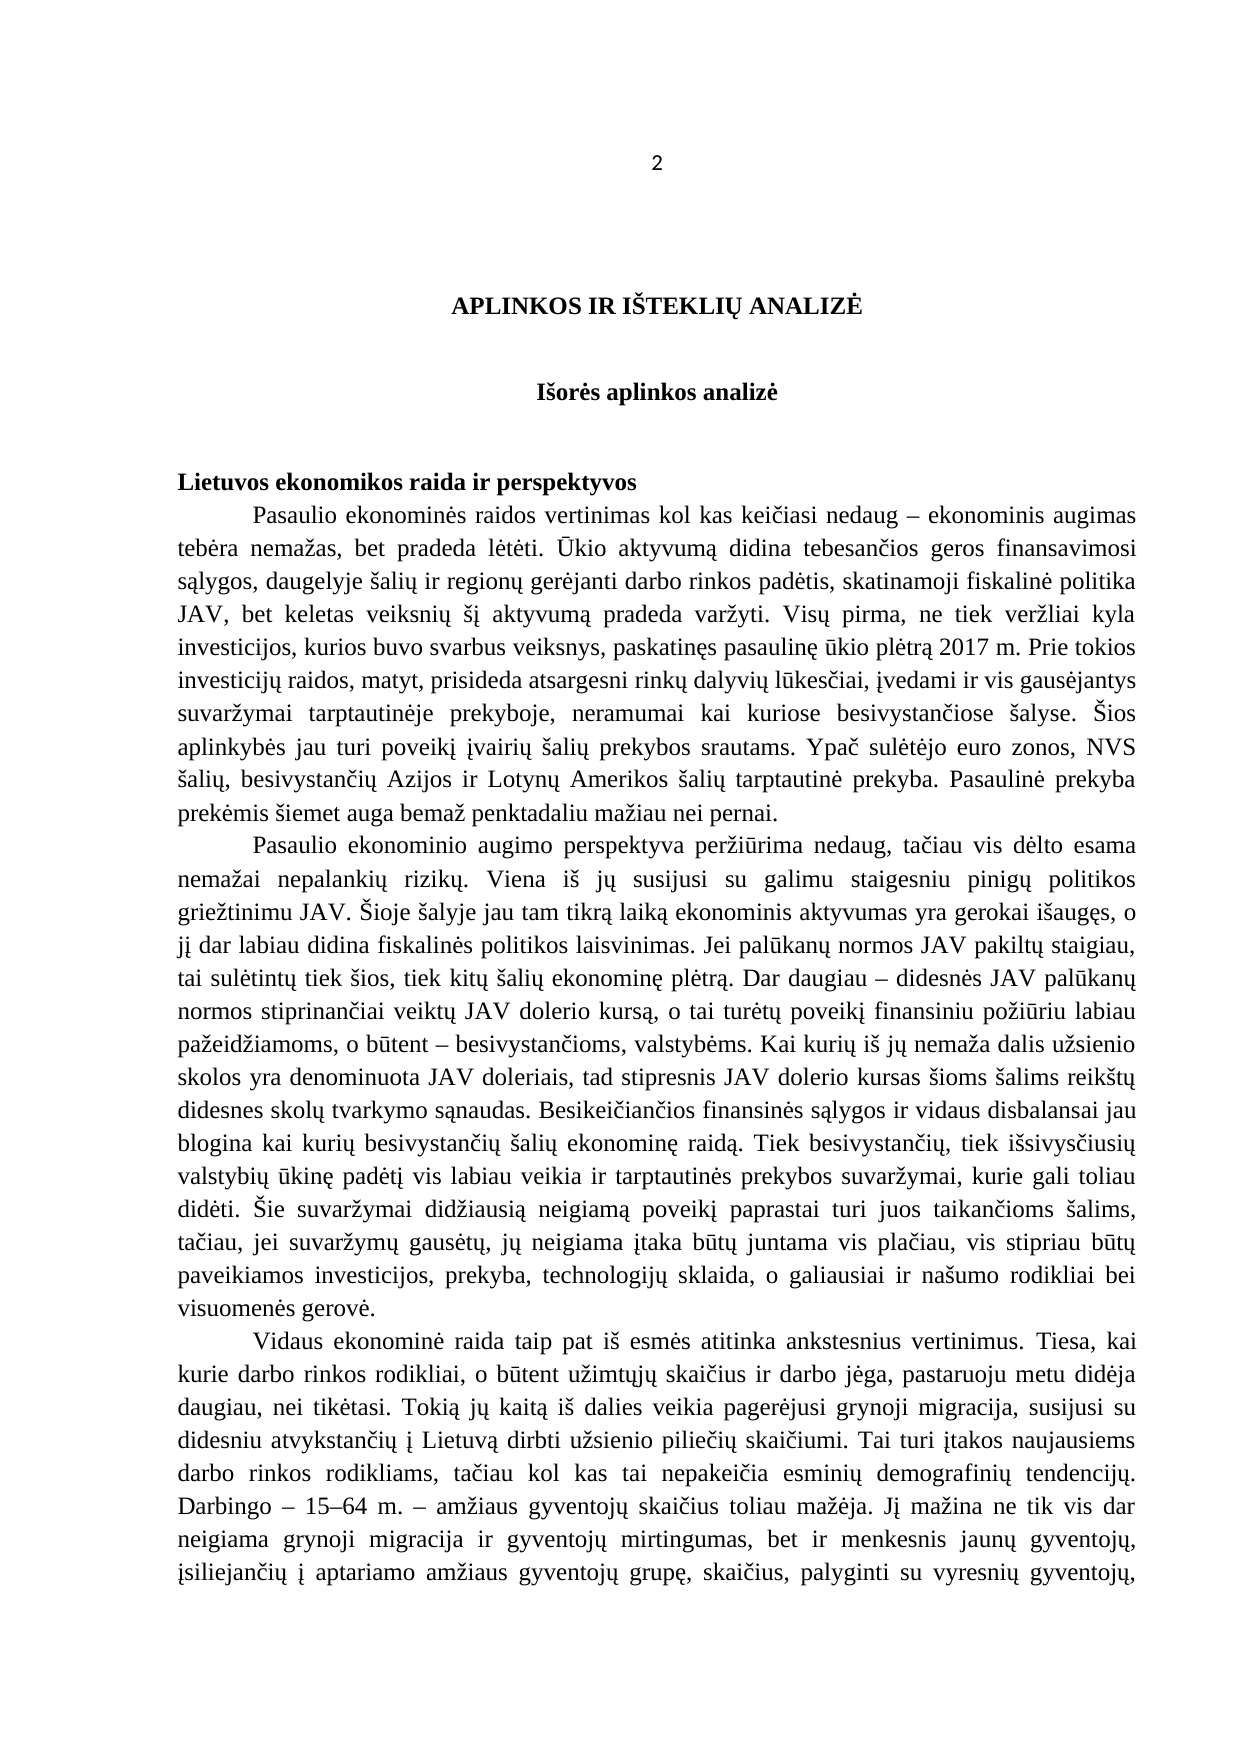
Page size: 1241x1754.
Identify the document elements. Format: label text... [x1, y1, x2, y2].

text Pasaulio ekonominės raidos vertinimas kol kas keičiasi nedaug – ekonominis augimas tebėra nemažas, bet pradeda lėtėti. Ūkio aktyvumą didina tebesančios geros finansavimosi sąlygos, daugelyje šalių ir regionų gerėjanti darbo rinkos padėtis, skatinamoji fiskalinė politika JAV, bet keletas veiksnių šį aktyvumą pradeda varžyti. Visų pirma, ne tiek veržliai kyla investicijos, kurios buvo svarbus veiksnys, paskatinęs pasaulinę ūkio plėtrą 2017 m. Prie tokios investicijų raidos, matyt, prisideda atsargesni rinkų dalyvių lūkesčiai, įvedami ir vis gausėjantys suvaržymai tarptautinėje prekyboje, neramumai kai kuriose besivystančiose šalyse. Šios aplinkybės jau turi poveikį įvairių šalių prekybos srautams. Ypač sulėtėjo euro zonos, NVS šalių, besivystančių Azijos ir Lotynų Amerikos šalių tarptautinė prekyba. Pasaulinė prekyba prekėmis šiemet auga bemaž penktadaliu mažiau nei pernai. [177, 500, 1137, 826]
text Pasaulio ekonominio augimo perspektyva peržiūrima nedaug, tačiau vis dėlto esama nemažai nepalankių rizikų. Viena iš jų susijusi su galimu staigesniu pinigų politikos griežtinimu JAV. Šioje šalyje jau tam tikrą laiką ekonominis aktyvumas yra gerokai išaugęs, o jį dar labiau didina fiskalinės politikos laisvinimas. Jei palūkanų normos JAV pakiltų staigiau, tai sulėtintų tiek šios, tiek kitų šalių ekonominę plėtrą. Dar daugiau – didesnės JAV palūkanų normos stiprinančiai veiktų JAV dolerio kursą, o tai turėtų poveikį finansiniu požiūriu labiau pažeidžiamoms, o būtent – besivystančioms, valstybėms. Kai kurių iš jų nemaža dalis užsienio skolos yra denominuota JAV doleriais, tad stipresnis JAV dolerio kursas šioms šalims reikštų didesnes skolų tvarkymo sąnaudas. Besikeičiančios finansinės sąlygos ir vidaus disbalansai jau blogina kai kurių besivystančių šalių ekonominę raidą. Tiek besivystančių, tiek išsivysčiusių valstybių ūkinę padėtį vis labiau veikia ir tarptautinės prekybos suvaržymai, kurie gali toliau didėti. Šie suvaržymai didžiausią neigiamą poveikį paprastai turi juos taikančioms šalims, tačiau, jei suvaržymų gausėtų, jų neigiama įtaka būtų juntama vis plačiau, vis stipriau būtų paveikiamos investicijos, prekyba, technologijų sklaida, o galiausiai ir našumo rodikliai bei visuomenės gerovė. [177, 831, 1137, 1322]
text Vidaus ekonominė raida taip pat iš esmės atitinka ankstesnius vertinimus. Tiesa, kai kurie darbo rinkos rodikliai, o būtent užimtųjų skaičius ir darbo jėga, pastaruoju metu didėja daugiau, nei tikėtasi. Tokią jų kaitą iš dalies veikia pagerėjusi grynoji migracija, susijusi su didesniu atvykstančių į Lietuvą dirbti užsienio piliečių skaičiumi. Tai turi įtakos naujausiems darbo rinkos rodikliams, tačiau kol kas tai nepakeičia esminių demografinių tendencijų. Darbingo – 15–64 m. – amžiaus gyventojų skaičius toliau mažėja. Jį mažina ne tik vis dar neigiama grynoji migracija ir gyventojų mirtingumas, bet ir menkesnis jaunų gyventojų, įsiliejančių į aptariamo amžiaus gyventojų grupę, skaičius, palyginti su vyresnių gyventojų, [177, 1326, 1137, 1586]
text Išorės aplinkos analizė [177, 377, 1137, 406]
text Lietuvos ekonomikos raida ir perspektyvos [177, 467, 1137, 496]
text APLINKOS IR IŠTEKLIŲ ANALIZĖ [177, 291, 1137, 319]
